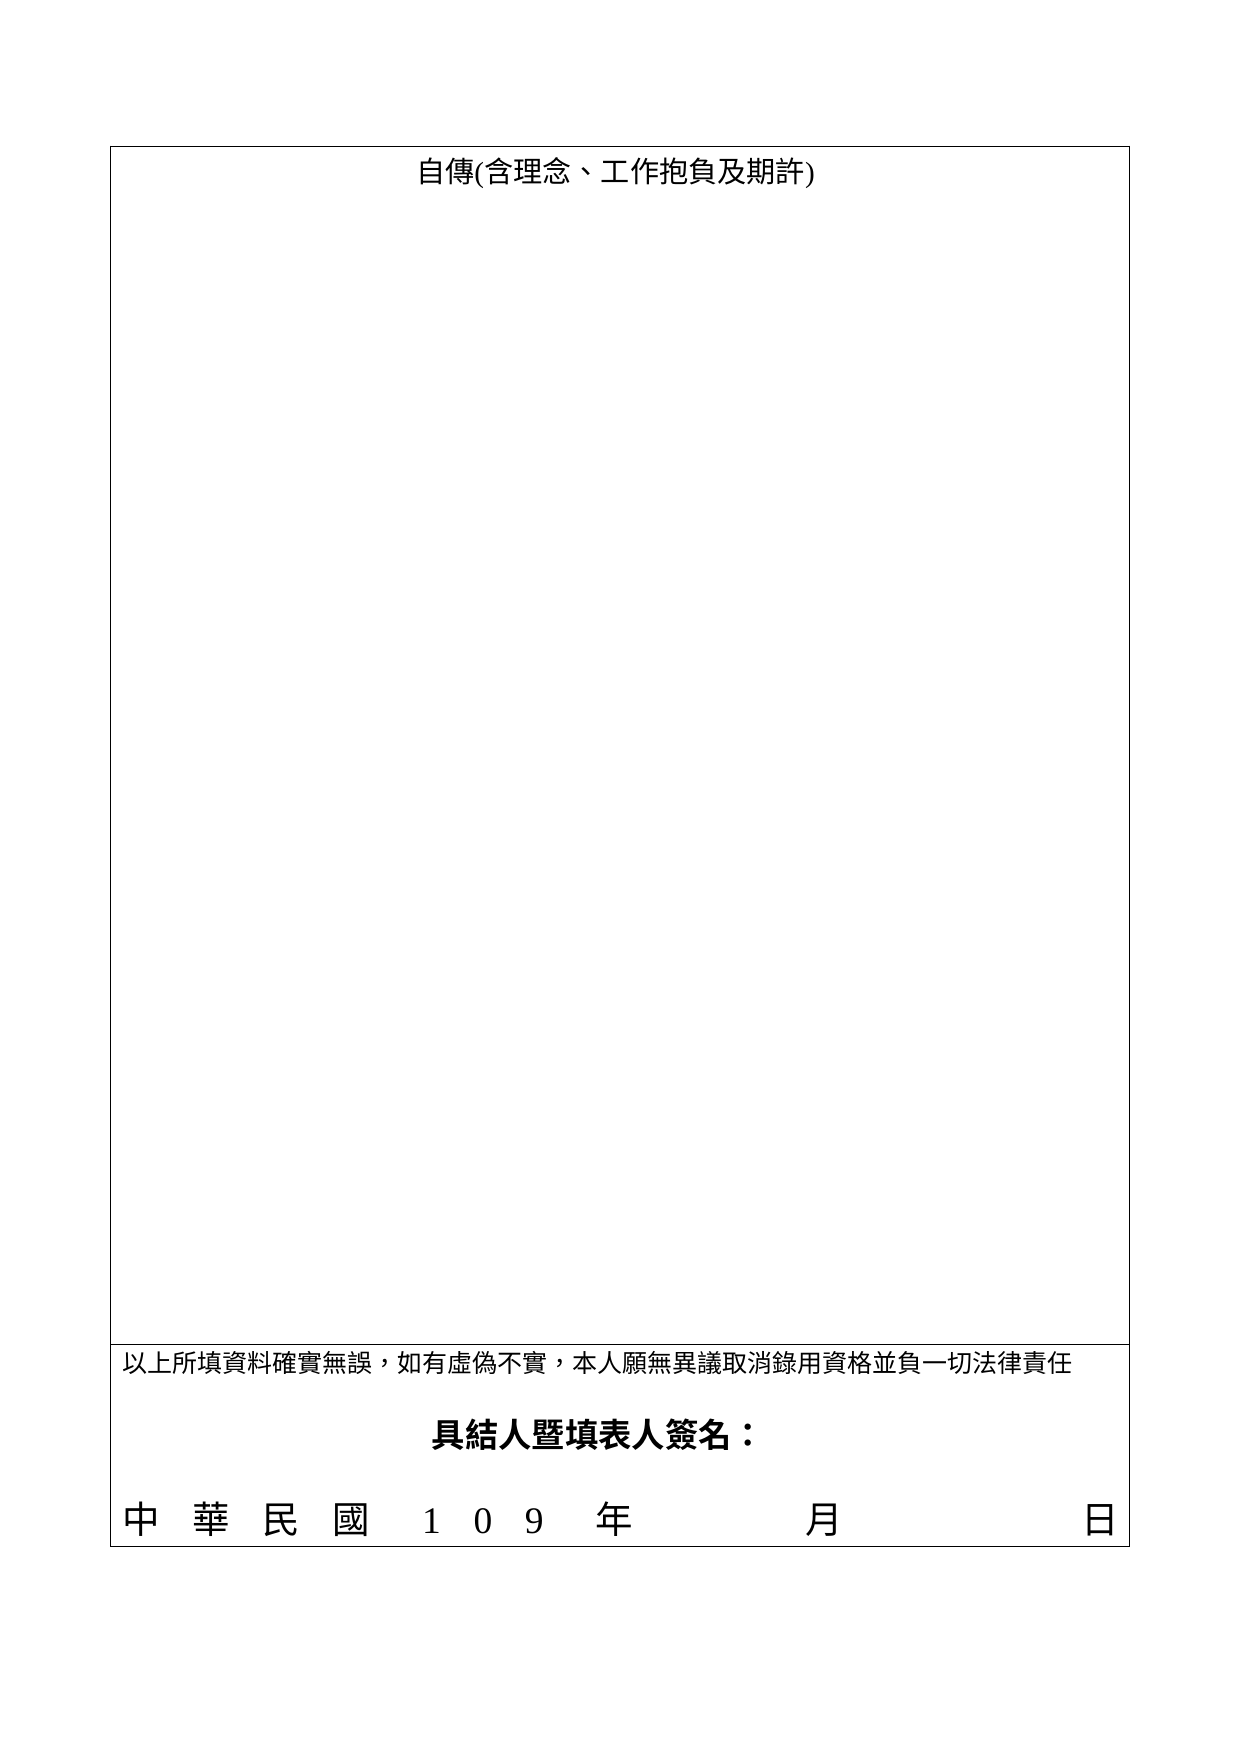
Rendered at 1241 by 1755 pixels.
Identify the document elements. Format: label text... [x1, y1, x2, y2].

text 具結人暨填表人簽名： [429, 1409, 767, 1457]
text [122, 1335, 1129, 1344]
text 中 華 民 國 1 0 9 年 月 日 [122, 1490, 1129, 1545]
text 以上所填資料確實無誤，如有虛偽不實，本人願無異議取消錄用資格並負一切法律責任 [122, 1345, 1129, 1381]
text [1130, 1490, 1143, 1545]
text 自傳(含理念、工作抱負及期許) [416, 142, 1143, 193]
